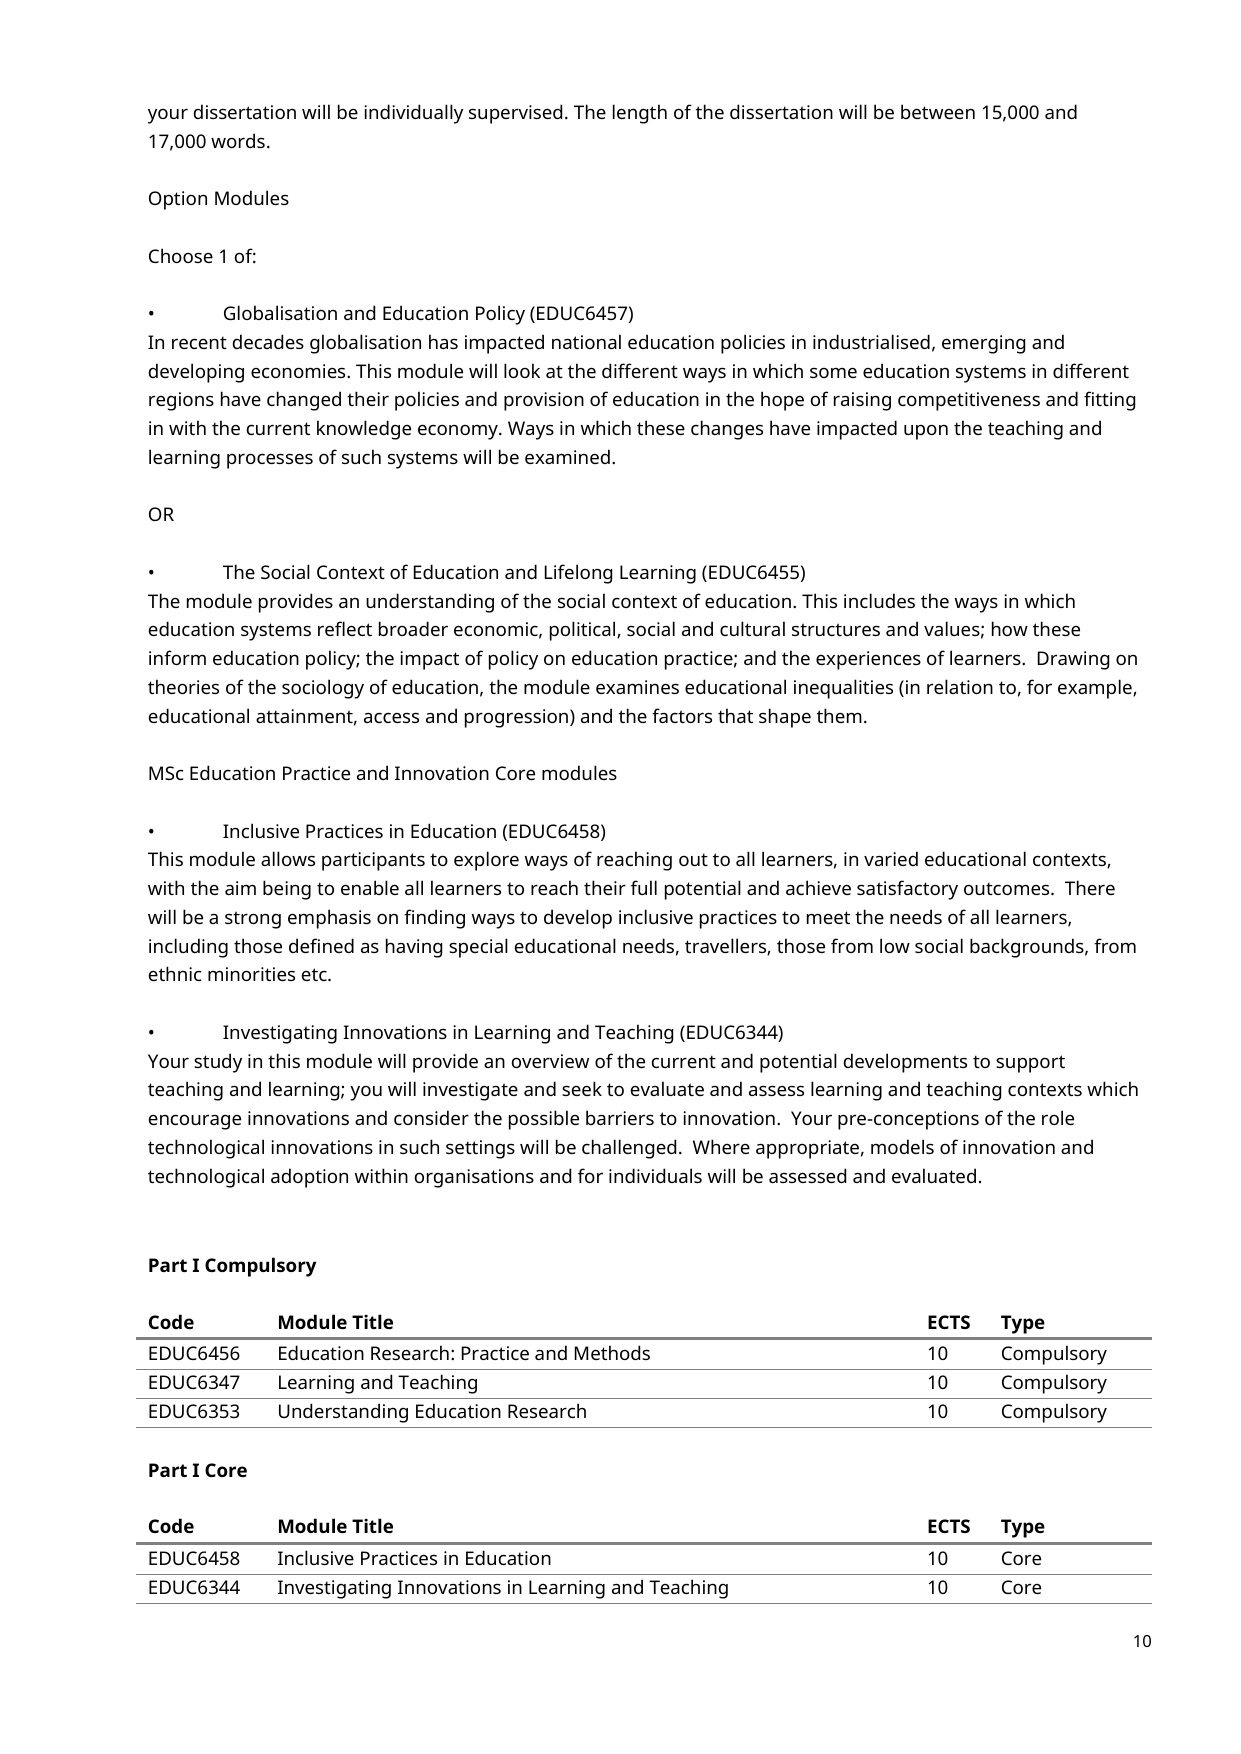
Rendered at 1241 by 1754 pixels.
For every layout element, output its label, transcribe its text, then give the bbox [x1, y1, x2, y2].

table_cell 10 [916, 1575, 989, 1603]
table_cell Compulsory [989, 1340, 1152, 1368]
table_cell EDUC6456 [136, 1340, 266, 1368]
table_cell Module Title [266, 1309, 916, 1337]
table_cell 10 [916, 1370, 989, 1398]
table_cell Learning and Teaching [266, 1370, 916, 1398]
table_cell Investigating Innovations in Learning and Teaching [266, 1575, 916, 1603]
table_cell Inclusive Practices in Education [266, 1545, 916, 1573]
table_cell 10 [916, 1399, 989, 1427]
table_cell your dissertation will be individually supervised. The length of the dissertation will be between 15,000 and 17,000 words. Option Modules Choose 1 of: • Globalisation and Education Policy (EDUC6457) In recent decades globalisation has impacted national education policies in industrialised, emerging and developing economies. This module will look at the different ways in which some education systems in different regions have changed their policies and provision of education in the hope of raising competitiveness and fitting in with the current knowledge economy. Ways in which these changes have impacted upon the teaching and learning processes of such systems will be examined. OR • The Social Context of Education and Lifelong Learning (EDUC6455) The module provides an understanding of the social context of education. This includes the ways in which education systems reflect broader economic, political, social and cultural structures and values; how these inform education policy; the impact of policy on education practice; and the experiences of learners. Drawing on theories of the sociology of education, the module examines educational inequalities (in relation to, for example, educational attainment, access and progression) and the factors that shape them. MSc Education Practice and Innovation Core modules • Inclusive Practices in Education (EDUC6458) This module allows participants to explore ways of reaching out to all learners, in varied educational contexts, with the aim being to enable all learners to reach their full potential and achieve satisfactory outcomes. There will be a strong emphasis on finding ways to develop inclusive practices to meet the needs of all learners, including those defined as having special educational needs, travellers, those from low social backgrounds, from ethnic minorities etc. • Investigating Innovations in Learning and Teaching (EDUC6344) Your study in this module will provide an overview of the current and potential developments to support teaching and learning; you will investigate and seek to evaluate and assess learning and teaching contexts which encourage innovations and consider the possible barriers to innovation. Your pre-conceptions of the role technological innovations in such settings will be challenged. Where appropriate, models of innovation and technological adoption within organisations and for individuals will be assessed and evaluated. [136, 99, 1152, 1223]
table_cell EDUC6344 [136, 1575, 266, 1603]
table_cell 10 [916, 1340, 989, 1368]
table_cell ECTS [916, 1514, 989, 1542]
table_cell Module Title [266, 1514, 916, 1542]
table_cell EDUC6353 [136, 1399, 266, 1427]
table_cell Compulsory [989, 1370, 1152, 1398]
table_cell ECTS [916, 1309, 989, 1337]
table_cell Part I Compulsory [136, 1223, 1152, 1309]
table_cell Part I Core [136, 1428, 1152, 1514]
table_cell Code [136, 1514, 266, 1542]
table_cell Core [989, 1545, 1152, 1573]
table_cell EDUC6347 [136, 1370, 266, 1398]
table_cell Type [989, 1309, 1152, 1337]
table_cell Understanding Education Research [266, 1399, 916, 1427]
table_cell 10 [916, 1545, 989, 1573]
table_cell Compulsory [989, 1399, 1152, 1427]
table_cell Code [136, 1309, 266, 1337]
table_cell Education Research: Practice and Methods [266, 1340, 916, 1368]
table_cell Type [989, 1514, 1152, 1542]
table_cell EDUC6458 [136, 1545, 266, 1573]
table_cell Core [989, 1575, 1152, 1603]
